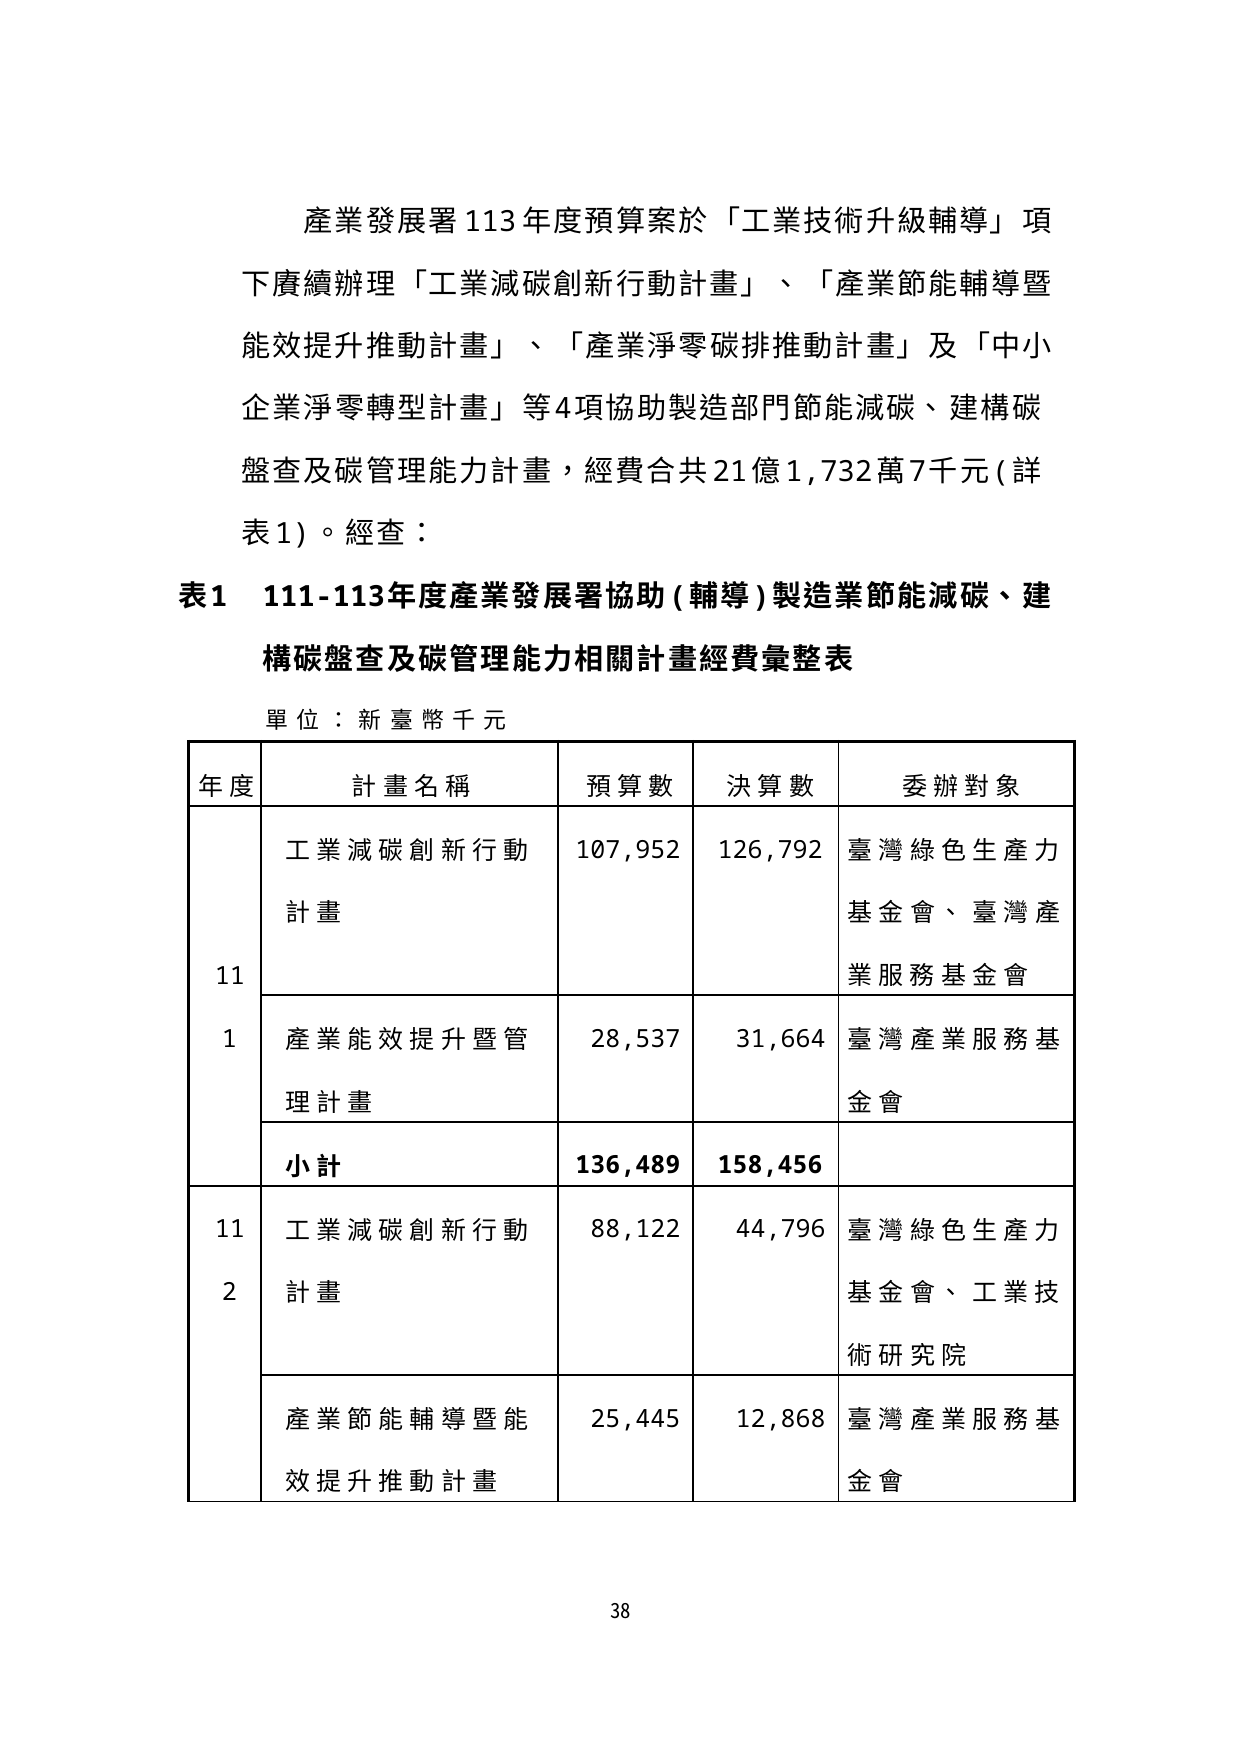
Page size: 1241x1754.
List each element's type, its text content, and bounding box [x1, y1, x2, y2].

table_cell 31,664 [694, 996, 838, 1121]
table_cell 臺灣綠色生產力基金會、臺灣產業服務基金會 [839, 807, 1073, 994]
table_cell 產業能效提升暨管理計畫 [262, 996, 557, 1121]
table_cell 工業減碳創新行動計畫 [262, 1187, 557, 1374]
table_cell 臺灣產業服務基金會 [839, 996, 1073, 1121]
table_cell 136,489 [559, 1123, 692, 1185]
table_header 委辦對象 [839, 743, 1073, 805]
table_header 計畫名稱 [262, 743, 557, 805]
table_cell 臺灣產業服務基金會 [839, 1376, 1073, 1501]
table_header 決算數 [694, 743, 838, 805]
table_cell 44,796 [694, 1187, 838, 1374]
table_cell [839, 1123, 1073, 1185]
table_cell 工業減碳創新行動計畫 [262, 807, 557, 994]
table_cell 107,952 [559, 807, 692, 994]
table_cell 126,792 [694, 807, 838, 994]
text 表1 111-113年度產業發展署協助(輔導)製造業節能減碳、建構碳盤查及碳管理能力相關計畫經費彙整表 單位：新臺幣千元 [172, 552, 1063, 740]
table_cell 產業節能輔導暨能效提升推動計畫 [262, 1376, 557, 1501]
table_cell 12,868 [694, 1376, 838, 1501]
text 產業發展署113年度預算案於「工業技術升級輔導」項下賡續辦理「工業減碳創新行動計畫」、「產業節能輔導暨能效提升推動計畫」、「產業淨零碳排推動計畫」及「中小企業淨零轉型計畫」等4項協助製造部門節能減碳、建構碳盤查及碳管理能力計畫，經費合共21億1,732萬7千元(詳表1)。經查： [236, 177, 1063, 552]
table_header 年度 [190, 743, 260, 805]
table_cell 臺灣綠色生產力基金會、工業技術研究院 [839, 1187, 1073, 1374]
table_cell 88,122 [559, 1187, 692, 1374]
table_cell 小計 [262, 1123, 557, 1185]
table_cell 111 [190, 807, 260, 1185]
table_cell 25,445 [559, 1376, 692, 1501]
table_cell 158,456 [694, 1123, 838, 1185]
table_cell 112 [190, 1187, 260, 1501]
table_cell 28,537 [559, 996, 692, 1121]
table_header 預算數 [559, 743, 692, 805]
